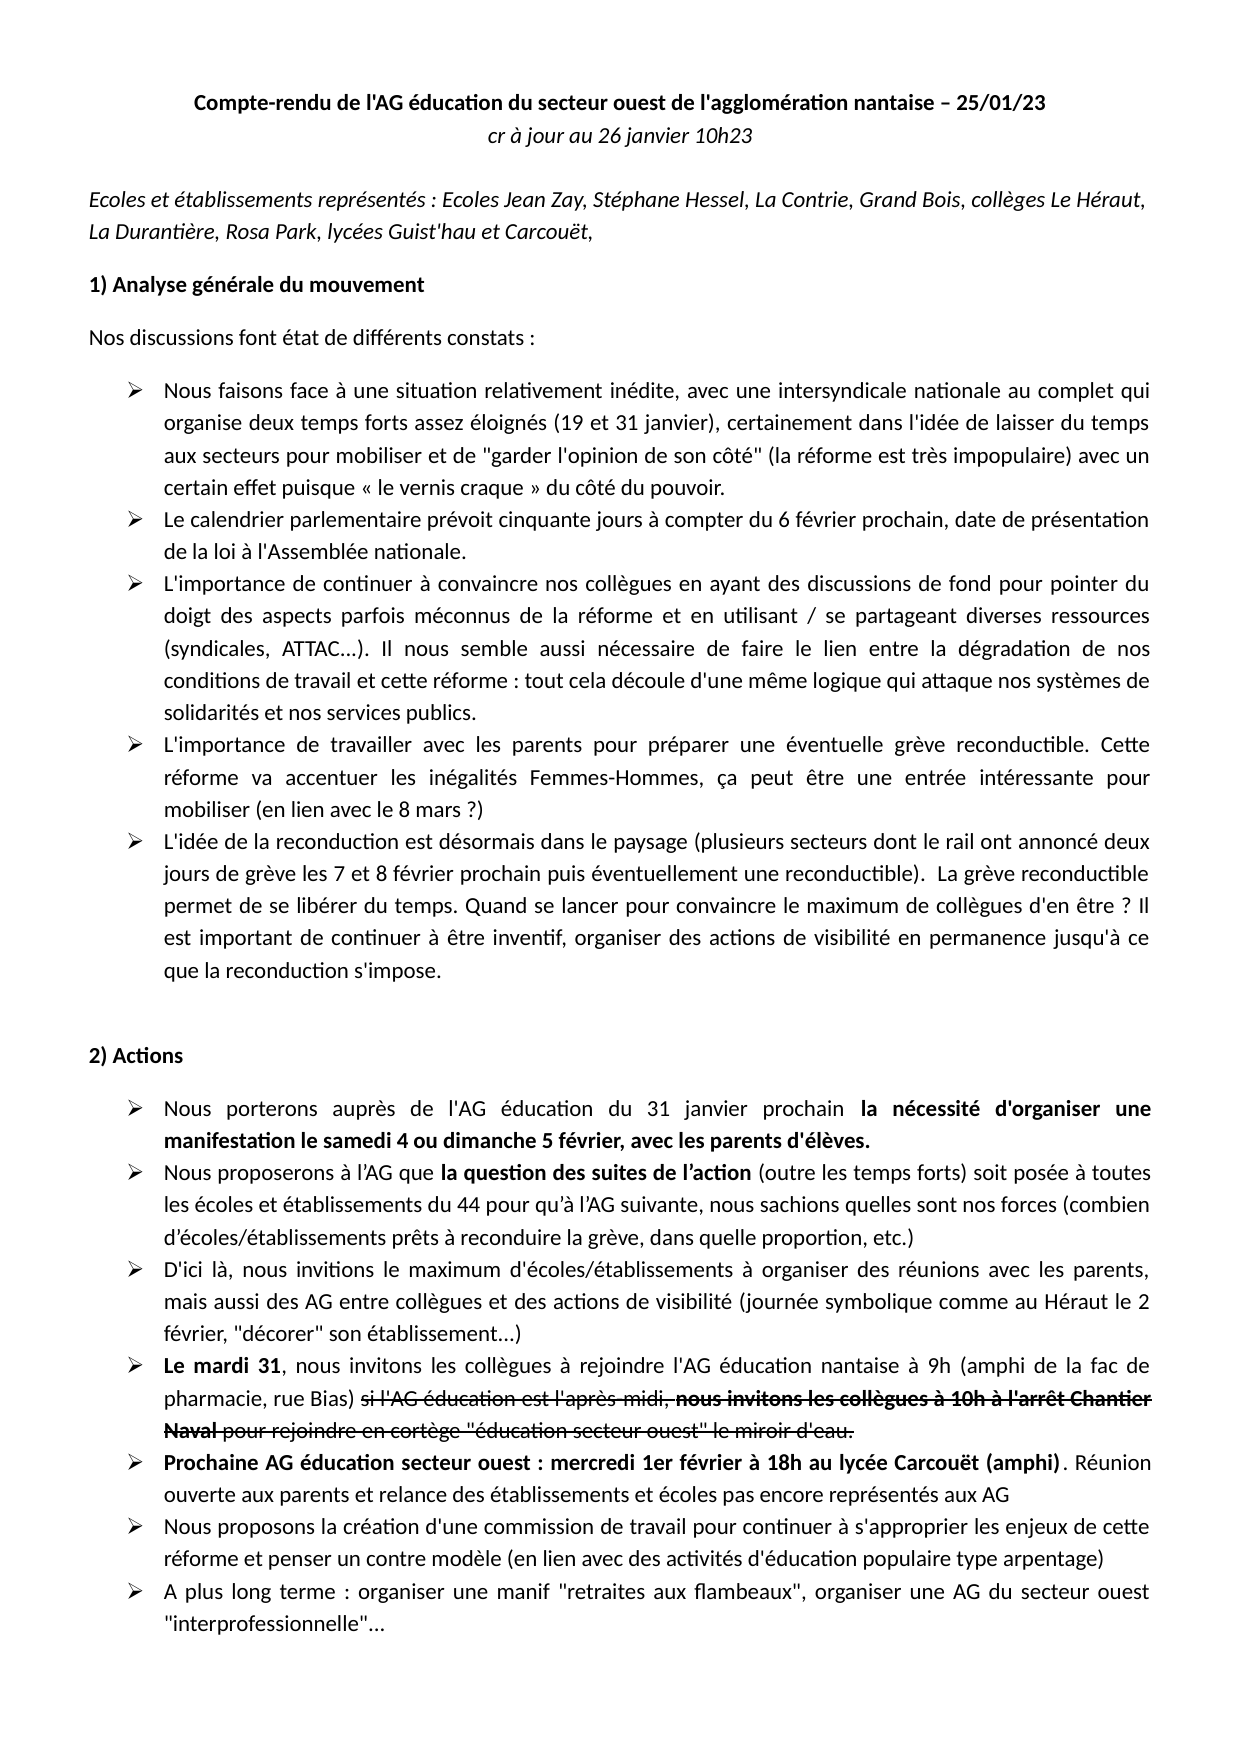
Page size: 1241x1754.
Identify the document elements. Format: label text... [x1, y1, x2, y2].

text Ecoles et établissements représentés : Ecoles Jean Zay, Stéphane Hessel, La Contrie, Grand Bois, collèges Le Héraut, La Durantière, Rosa Park, lycées Guist'hau et Carcouët, [88, 185, 1152, 245]
list A plus long terme : organiser une manif "retraites aux flambeaux", organiser une AG du secteur ouest "interprofessionnelle"... [126, 1577, 1152, 1637]
text Nos discussions font état de différents constats : [88, 323, 1152, 351]
list Nous proposons la création d'une commission de travail pour continuer à s'approprier les enjeux de cette réforme et penser un contre modèle (en lien avec des activités d'éducation populaire type arpentage) [126, 1512, 1152, 1573]
list L'importance de travailler avec les parents pour préparer une éventuelle grève reconductible. Cette réforme va accentuer les inégalités Femmes-Hommes, ça peut être une entrée intéressante pour mobiliser (en lien avec le 8 mars ?) [126, 730, 1152, 823]
text 2) Actions [88, 1041, 1152, 1069]
list D'ici là, nous invitions le maximum d'écoles/établissements à organiser des réunions avec les parents, mais aussi des AG entre collègues et des actions de visibilité (journée symbolique comme au Héraut le 2 février, "décorer" son établissement...) [126, 1255, 1152, 1347]
list Nous porterons auprès de l'AG éducation du 31 janvier prochain la nécessité d'organiser une manifestation le samedi 4 ou dimanche 5 février, avec les parents d'élèves. [126, 1094, 1152, 1154]
list Le mardi 31, nous invitons les collègues à rejoindre l'AG éducation nantaise à 9h (amphi de la fac de pharmacie, rue Bias) si l'AG éducation est l'après-midi, nous invitons les collègues à 10h à l'arrêt Chantier Naval pour rejoindre en cortège "éducation secteur ouest" le miroir d'eau. [126, 1351, 1152, 1444]
list Nous faisons face à une situation relativement inédite, avec une intersyndicale nationale au complet qui organise deux temps forts assez éloignés (19 et 31 janvier), certainement dans l'idée de laisser du temps aux secteurs pour mobiliser et de "garder l'opinion de son côté" (la réforme est très impopulaire) avec un certain effet puisque « le vernis craque » du côté du pouvoir. [126, 376, 1152, 501]
list L'importance de continuer à convaincre nos collègues en ayant des discussions de fond pour pointer du doigt des aspects parfois méconnus de la réforme et en utilisant / se partageant diverses ressources (syndicales, ATTAC...). Il nous semble aussi nécessaire de faire le lien entre la dégradation de nos conditions de travail et cette réforme : tout cela découle d'une même logique qui attaque nos systèmes de solidarités et nos services publics. [126, 569, 1152, 726]
list Nous proposerons à l’AG que la question des suites de l’action (outre les temps forts) soit posée à toutes les écoles et établissements du 44 pour qu’à l’AG suivante, nous sachions quelles sont nos forces (combien d’écoles/établissements prêts à reconduire la grève, dans quelle proportion, etc.) [126, 1158, 1152, 1251]
text cr à jour au 26 janvier 10h23 [88, 121, 1152, 149]
list L'idée de la reconduction est désormais dans le paysage (plusieurs secteurs dont le rail ont annoncé deux jours de grève les 7 et 8 février prochain puis éventuellement une reconductible). La grève reconductible permet de se libérer du temps. Quand se lancer pour convaincre le maximum de collègues d'en être ? Il est important de continuer à être inventif, organiser des actions de visibilité en permanence jusqu'à ce que la reconduction s'impose. [126, 827, 1152, 984]
text Compte-rendu de l'AG éducation du secteur ouest de l'agglomération nantaise – 25/01/23 [88, 88, 1152, 117]
list Prochaine AG éducation secteur ouest : mercredi 1er février à 18h au lycée Carcouët (amphi). Réunion ouverte aux parents et relance des établissements et écoles pas encore représentés aux AG [126, 1448, 1152, 1508]
list Le calendrier parlementaire prévoit cinquante jours à compter du 6 février prochain, date de présentation de la loi à l'Assemblée nationale. [126, 505, 1152, 565]
text 1) Analyse générale du mouvement [88, 270, 1152, 298]
